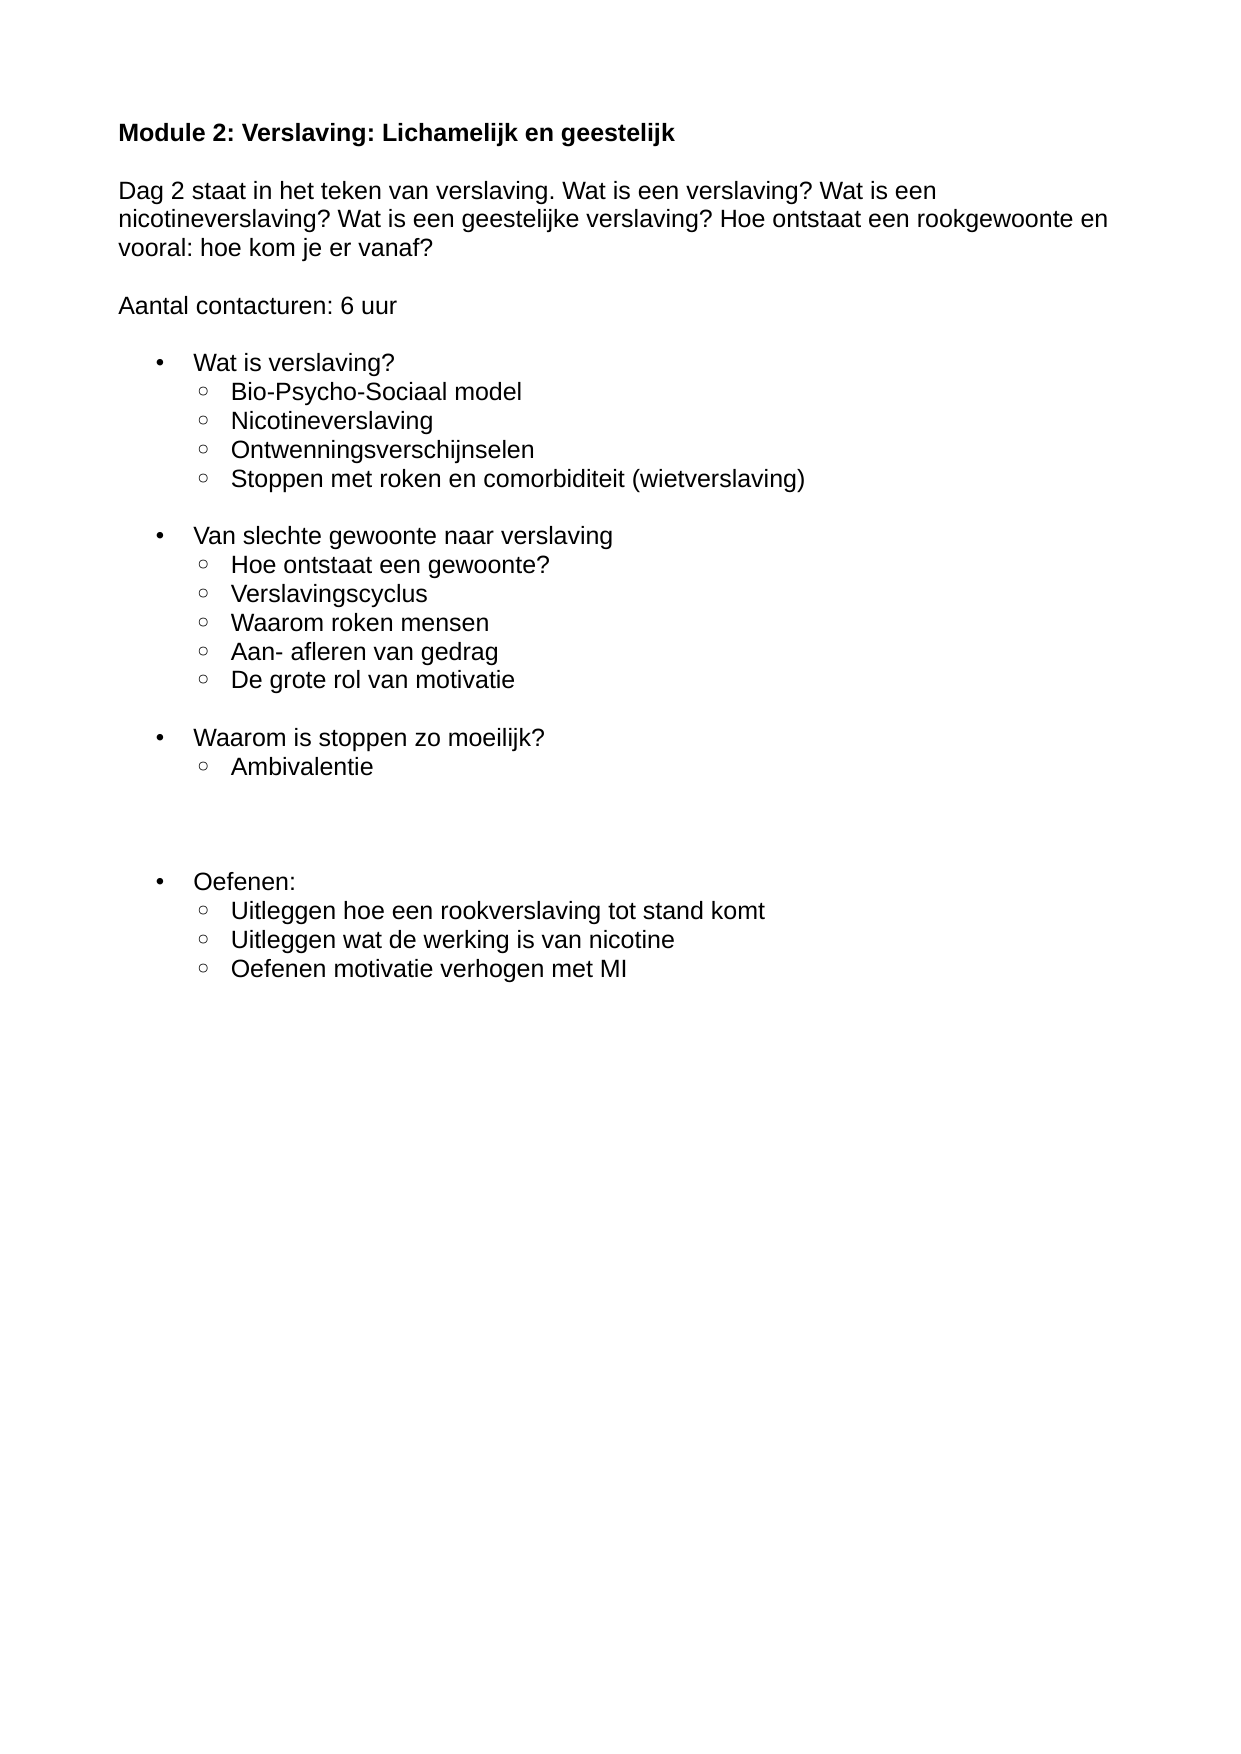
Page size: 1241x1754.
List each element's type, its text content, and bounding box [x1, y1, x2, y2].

list Nicotineverslaving [193, 406, 1122, 435]
list Bio-Psycho-Sociaal model [193, 377, 1122, 406]
list Ontwenningsverschijnselen [193, 435, 1122, 463]
list Oefenen motivatie verhogen met MI [193, 953, 1122, 982]
list Hoe ontstaat een gewoonte? [193, 550, 1122, 579]
text Aantal contacturen: 6 uur [118, 291, 1122, 319]
list De grote rol van motivatie [193, 665, 1122, 694]
list Wat is verslaving? [156, 348, 1122, 377]
list Stoppen met roken en comorbiditeit (wietverslaving) [193, 463, 1122, 492]
list Waarom is stoppen zo moeilijk? [156, 723, 1122, 752]
list Van slechte gewoonte naar verslaving [156, 521, 1122, 550]
text Dag 2 staat in het teken van verslaving. Wat is een verslaving? Wat is een nicotineverslaving? Wat is een geestelijke verslaving? Hoe ontstaat een rookgewoonte en vooral: hoe kom je er vanaf? [118, 176, 1122, 262]
text Module 2: Verslaving: Lichamelijk en geestelijk [118, 118, 1122, 147]
list Uitleggen wat de werking is van nicotine [193, 925, 1122, 953]
list Waarom roken mensen [193, 608, 1122, 637]
list Ambivalentie [193, 752, 1122, 781]
list Aan- afleren van gedrag [193, 637, 1122, 665]
list Oefenen: [156, 867, 1122, 896]
list Uitleggen hoe een rookverslaving tot stand komt [193, 896, 1122, 925]
list Verslavingscyclus [193, 579, 1122, 608]
